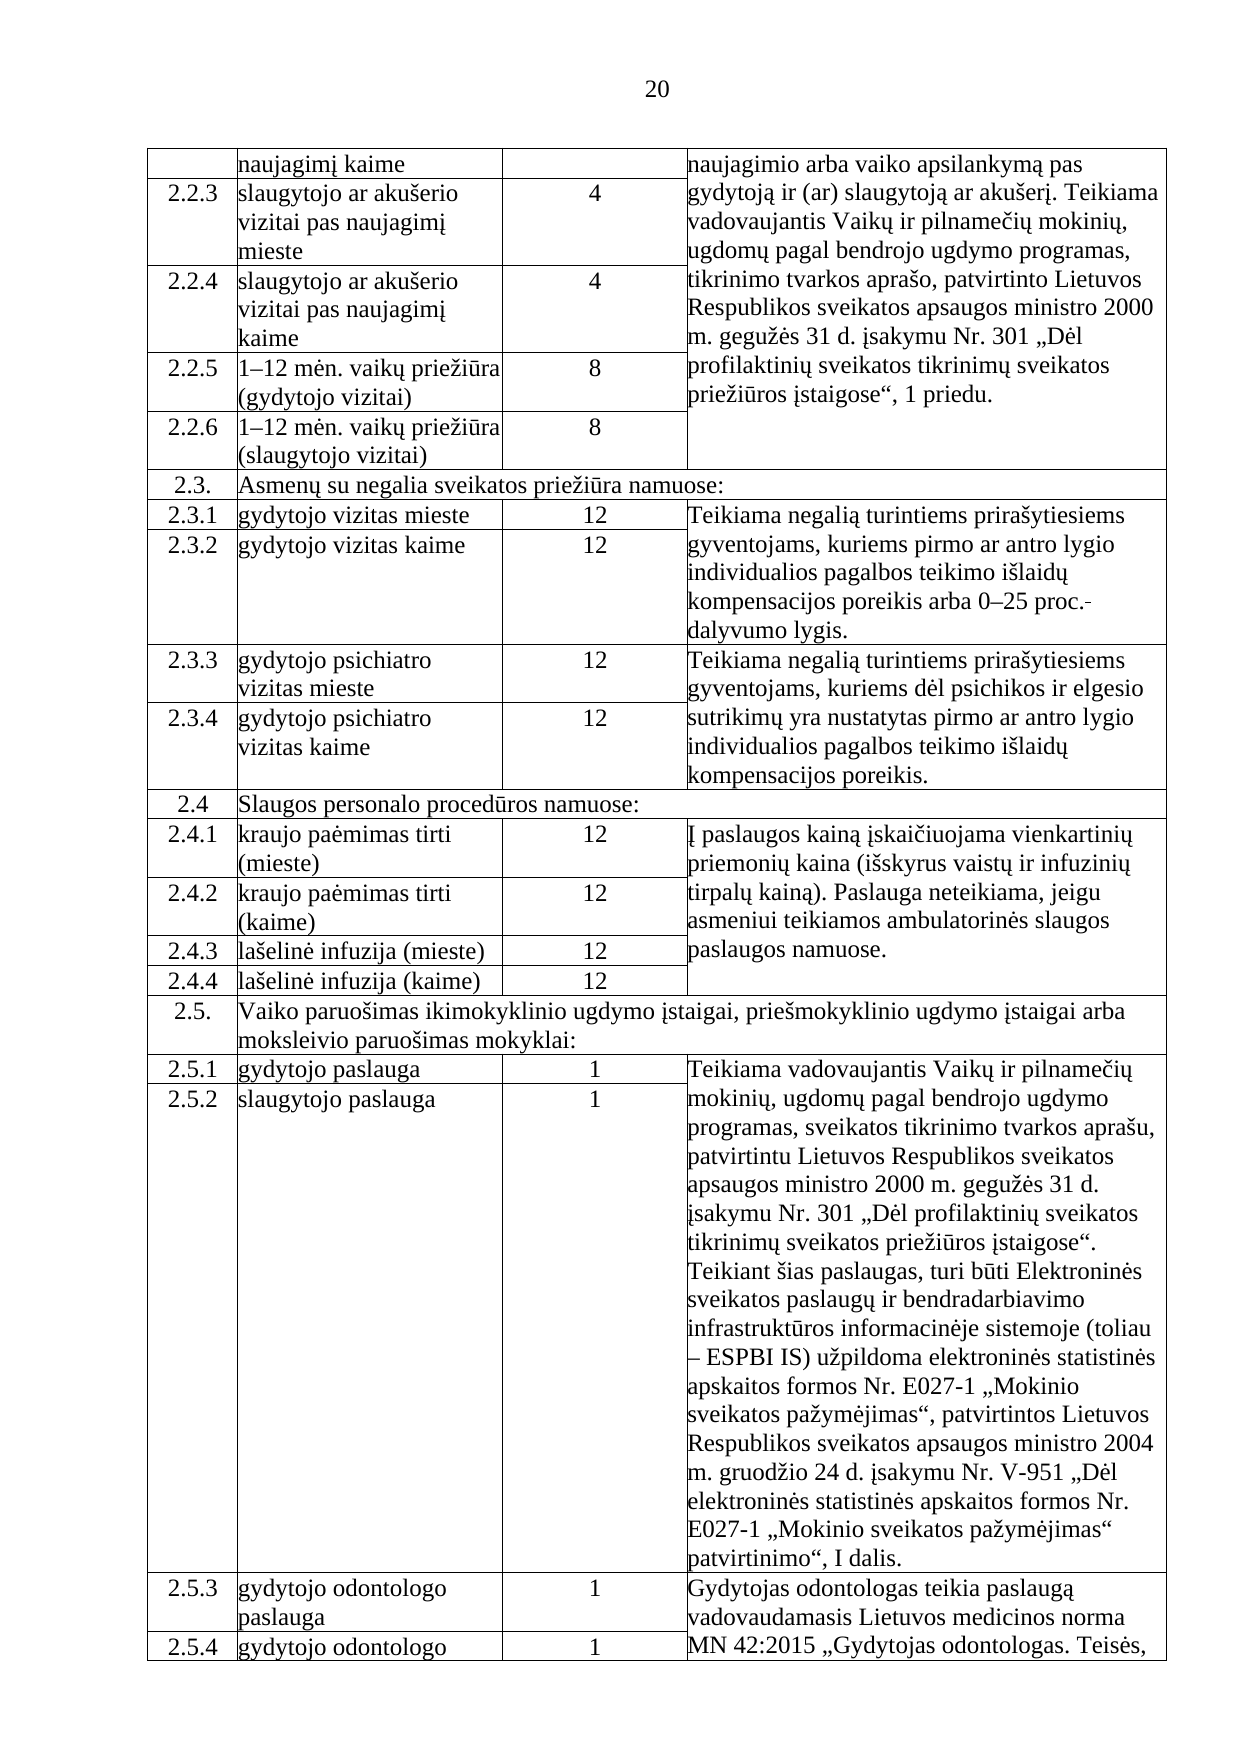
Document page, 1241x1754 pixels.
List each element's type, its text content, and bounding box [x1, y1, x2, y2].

table_cell 8 [503, 412, 687, 469]
table_cell 4 [503, 266, 687, 352]
table_cell [503, 149, 687, 177]
table_cell gydytojo vizitas mieste [238, 500, 502, 529]
table_cell Vaiko paruošimas ikimokyklinio ugdymo įstaigai, priešmokyklinio ugdymo įstaigai arba moksleivio paruošimas mokyklai: [238, 996, 1166, 1053]
table_cell 1 [503, 1573, 687, 1631]
table_cell 2.3.4 [148, 703, 237, 788]
table_cell Asmenų su negalia sveikatos priežiūra namuose: [238, 470, 1166, 499]
table_cell gydytojo odontologo paslauga [238, 1573, 502, 1631]
table_cell 1 [503, 1632, 687, 1660]
table_cell 2.3.2 [148, 530, 237, 644]
table_cell 2.5.2 [148, 1084, 237, 1572]
table_cell 2.2.3 [148, 179, 237, 265]
table_cell [148, 149, 237, 177]
table_cell 1–12 mėn. vaikų priežiūra (gydytojo vizitai) [238, 353, 502, 411]
table_cell Teikiama negalią turintiems prirašytiesiems gyventojams, kuriems dėl psichikos ir elgesio sutrikimų yra nustatytas pirmo ar antro lygio individualios pagalbos teikimo išlaidų kompensacijos poreikis. [688, 645, 1166, 788]
table_cell gydytojo psichiatro vizitas mieste [238, 645, 502, 702]
table_cell 2.5.4 [148, 1632, 237, 1660]
table_cell 12 [503, 530, 687, 644]
table_cell 2.2.5 [148, 353, 237, 411]
table_cell 12 [503, 703, 687, 788]
table_cell 1 [503, 1084, 687, 1572]
table_cell kraujo paėmimas tirti (kaime) [238, 878, 502, 935]
table_cell 12 [503, 966, 687, 995]
table_cell 2.3.1 [148, 500, 237, 529]
table_cell 2.3. [148, 470, 237, 499]
table_cell 2.2.4 [148, 266, 237, 352]
table_cell Teikiama vadovaujantis Vaikų ir pilnamečių mokinių, ugdomų pagal bendrojo ugdymo programas, sveikatos tikrinimo tvarkos aprašu, patvirtintu Lietuvos Respublikos sveikatos apsaugos ministro 2000 m. gegužės 31 d. įsakymu Nr. 301 „Dėl profilaktinių sveikatos tikrinimų sveikatos priežiūros įstaigose“. Teikiant šias paslaugas, turi būti Elektroninės sveikatos paslaugų ir bendradarbiavimo infrastruktūros informacinėje sistemoje (toliau – ESPBI IS) užpildoma elektroninės statistinės apskaitos formos Nr. E027-1 „Mokinio sveikatos pažymėjimas“, patvirtintos Lietuvos Respublikos sveikatos apsaugos ministro 2004 m. gruodžio 24 d. įsakymu Nr. V-951 „Dėl elektroninės statistinės apskaitos formos Nr. E027-1 „Mokinio sveikatos pažymėjimas“ patvirtinimo“, I dalis. [688, 1055, 1166, 1572]
table_cell 2.4.4 [148, 966, 237, 995]
table_cell 8 [503, 353, 687, 411]
table_cell 2.5.3 [148, 1573, 237, 1631]
table_cell kraujo paėmimas tirti (mieste) [238, 819, 502, 877]
table_cell Teikiama negalią turintiems prirašytiesiems gyventojams, kuriems pirmo ar antro lygio individualios pagalbos teikimo išlaidų kompensacijos poreikis arba 0–25 proc. dalyvumo lygis. [688, 500, 1166, 644]
table_cell gydytojo paslauga [238, 1055, 502, 1083]
table_cell 2.3.3 [148, 645, 237, 702]
table_cell 1 [503, 1055, 687, 1083]
table_cell 12 [503, 936, 687, 965]
table_cell slaugytojo ar akušerio vizitai pas naujagimį kaime [238, 266, 502, 352]
table_cell 2.4.2 [148, 878, 237, 935]
table_cell 2.4.1 [148, 819, 237, 877]
table_cell naujagimį kaime [238, 149, 502, 177]
table_cell 12 [503, 500, 687, 529]
table_cell lašelinė infuzija (kaime) [238, 966, 502, 995]
table_cell Į paslaugos kainą įskaičiuojama vienkartinių priemonių kaina (išskyrus vaistų ir infuzinių tirpalų kainą). Paslauga neteikiama, jeigu asmeniui teikiamos ambulatorinės slaugos paslaugos namuose. [688, 819, 1166, 995]
table_cell Gydytojas odontologas teikia paslaugą vadovaudamasis Lietuvos medicinos norma MN 42:2015 „Gydytojas odontologas. Teisės, [688, 1573, 1166, 1660]
table_cell slaugytojo ar akušerio vizitai pas naujagimį mieste [238, 179, 502, 265]
table_cell naujagimio arba vaiko apsilankymą pas gydytoją ir (ar) slaugytoją ar akušerį. Teikiama vadovaujantis Vaikų ir pilnamečių mokinių, ugdomų pagal bendrojo ugdymo programas, tikrinimo tvarkos aprašo, patvirtinto Lietuvos Respublikos sveikatos apsaugos ministro 2000 m. gegužės 31 d. įsakymu Nr. 301 „Dėl profilaktinių sveikatos tikrinimų sveikatos priežiūros įstaigose“, 1 priedu. [688, 149, 1166, 469]
table_cell Slaugos personalo procedūros namuose: [238, 790, 1166, 818]
table_cell 1–12 mėn. vaikų priežiūra (slaugytojo vizitai) [238, 412, 502, 469]
table_cell 2.5.1 [148, 1055, 237, 1083]
table_cell 2.4.3 [148, 936, 237, 965]
table_cell 12 [503, 645, 687, 702]
table_cell 2.5. [148, 996, 237, 1053]
table_cell gydytojo odontologo [238, 1632, 502, 1660]
table_cell 2.4 [148, 790, 237, 818]
table_cell 12 [503, 878, 687, 935]
table_cell slaugytojo paslauga [238, 1084, 502, 1572]
table_cell gydytojo psichiatro vizitas kaime [238, 703, 502, 788]
table_cell gydytojo vizitas kaime [238, 530, 502, 644]
table_cell 2.2.6 [148, 412, 237, 469]
table_cell 12 [503, 819, 687, 877]
table_cell 4 [503, 179, 687, 265]
table_cell lašelinė infuzija (mieste) [238, 936, 502, 965]
